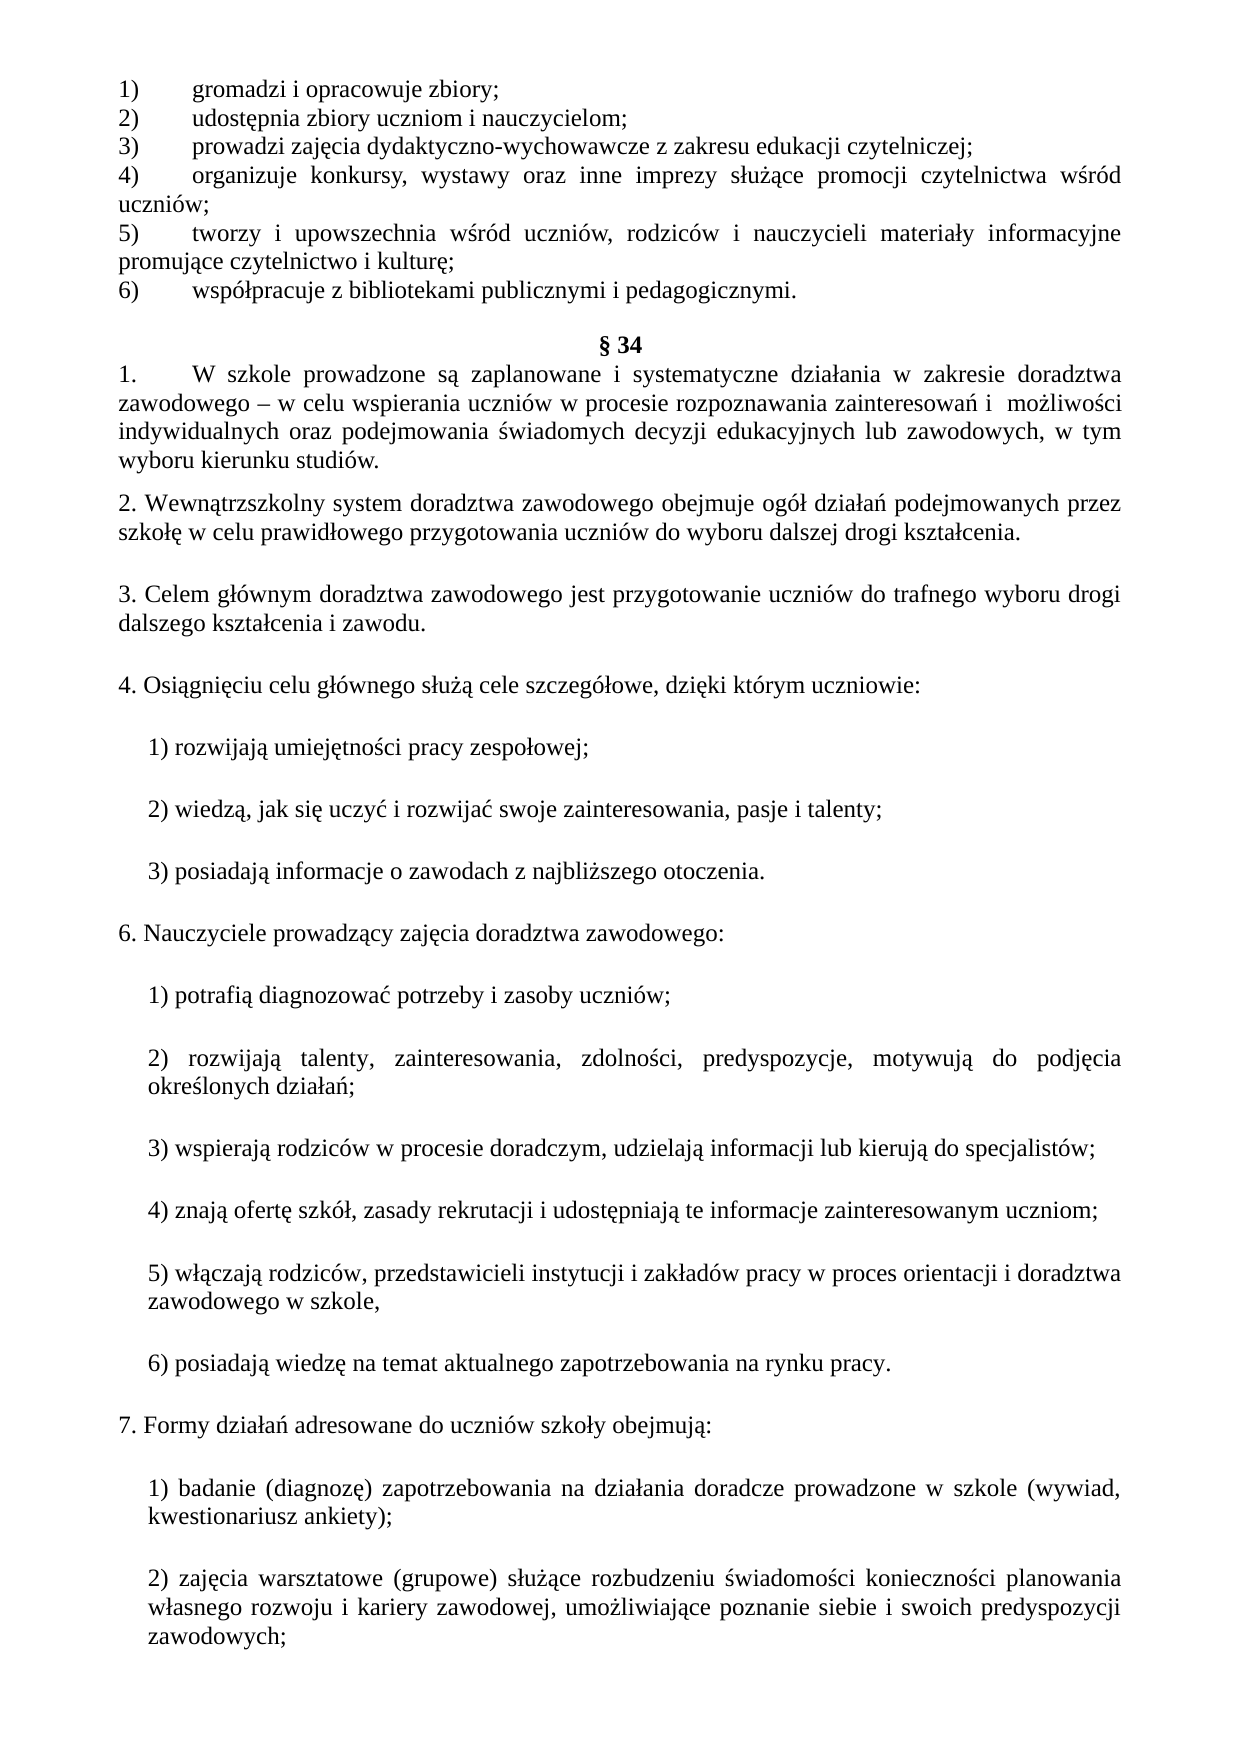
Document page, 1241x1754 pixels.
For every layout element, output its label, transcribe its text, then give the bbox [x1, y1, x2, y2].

text 3) wspierają rodziców w procesie doradczym, udzielają informacji lub kierują do specjalistów; [148, 1133, 1122, 1162]
text 4. Osiągnięciu celu głównego służą cele szczegółowe, dzięki którym uczniowie: [118, 670, 1122, 699]
text 1) rozwijają umiejętności pracy zespołowej; [148, 732, 1122, 761]
text 2) rozwijają talenty, zainteresowania, zdolności, predyspozycje, motywują do podjęcia określonych działań; [148, 1043, 1122, 1100]
text § 34 [118, 330, 1122, 359]
text 1) potrafią diagnozować potrzeby i zasoby uczniów; [148, 981, 1122, 1009]
text 6) posiadają wiedzę na temat aktualnego zapotrzebowania na rynku pracy. [148, 1348, 1122, 1377]
text 3) posiadają informacje o zawodach z najbliższego otoczenia. [148, 856, 1122, 885]
text 5) włączają rodziców, przedstawicieli instytucji i zakładów pracy w proces orientacji i doradztwa zawodowego w szkole, [148, 1258, 1122, 1315]
list udostępnia zbiory uczniom i nauczycielom; [118, 103, 1122, 131]
text 1) badanie (diagnozę) zapotrzebowania na działania doradcze prowadzone w szkole (wywiad, kwestionariusz ankiety); [148, 1473, 1122, 1530]
list współpracuje z bibliotekami publicznymi i pedagogicznymi. [118, 275, 1122, 304]
list W szkole prowadzone są zaplanowane i systematyczne działania w zakresie doradztwa zawodowego – w celu wspierania uczniów w procesie rozpoznawania zainteresowań i możliwości indywidualnych oraz podejmowania świadomych decyzji edukacyjnych lub zawodowych, w tym wyboru kierunku studiów. [118, 359, 1122, 474]
text 2) wiedzą, jak się uczyć i rozwijać swoje zainteresowania, pasje i talenty; [148, 794, 1122, 823]
text 4) znają ofertę szkół, zasady rekrutacji i udostępniają te informacje zainteresowanym uczniom; [148, 1196, 1122, 1224]
list tworzy i upowszechnia wśród uczniów, rodziców i nauczycieli materiały informacyjne promujące czytelnictwo i kulturę; [118, 218, 1122, 275]
text 2) zajęcia warsztatowe (grupowe) służące rozbudzeniu świadomości konieczności planowania własnego rozwoju i kariery zawodowej, umożliwiające poznanie siebie i swoich predyspozycji zawodowych; [148, 1563, 1122, 1650]
text 6. Nauczyciele prowadzący zajęcia doradztwa zawodowego: [118, 918, 1122, 947]
list gromadzi i opracowuje zbiory; [118, 74, 1122, 103]
list organizuje konkursy, wystawy oraz inne imprezy służące promocji czytelnictwa wśród uczniów; [118, 160, 1122, 218]
text 3. Celem głównym doradztwa zawodowego jest przygotowanie uczniów do trafnego wyboru drogi dalszego kształcenia i zawodu. [118, 579, 1122, 637]
list prowadzi zajęcia dydaktyczno-wychowawcze z zakresu edukacji czytelniczej; [118, 131, 1122, 160]
text 7. Formy działań adresowane do uczniów szkoły obejmują: [118, 1411, 1122, 1439]
text 2. Wewnątrzszkolny system doradztwa zawodowego obejmuje ogół działań podejmowanych przez szkołę w celu prawidłowego przygotowania uczniów do wyboru dalszej drogi kształcenia. [118, 488, 1122, 546]
